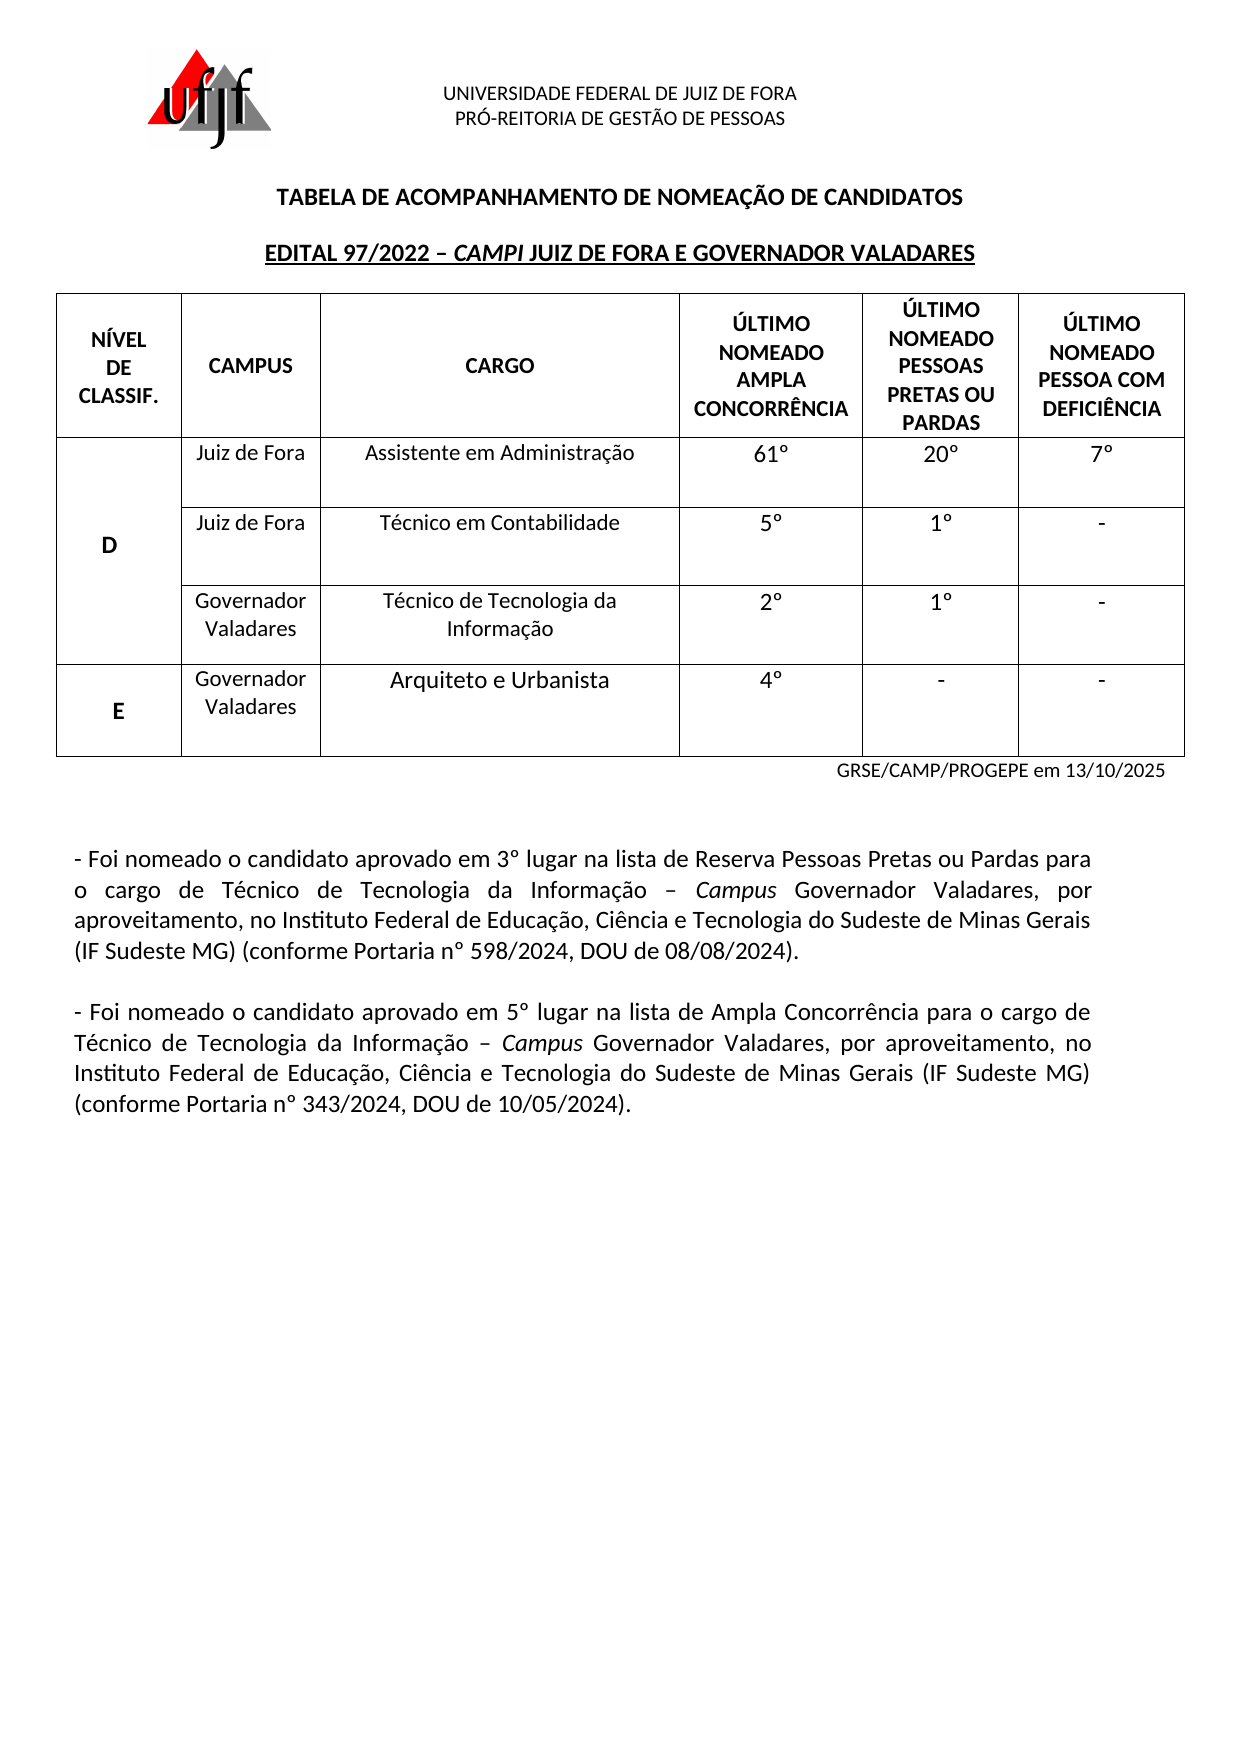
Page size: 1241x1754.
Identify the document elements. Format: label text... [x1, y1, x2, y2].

table_cell 1º [863, 586, 1018, 663]
table_cell 7º [1019, 438, 1184, 507]
table_cell Arquiteto e Urbanista [321, 665, 679, 756]
table_cell D [57, 438, 181, 663]
text UNIVERSIDADE FEDERAL DE JUIZ DE FORA [272, 80, 1092, 105]
table_header ÚLTIMO NOMEADO AMPLA CONCORRÊNCIA [680, 294, 862, 437]
table_cell Técnico de Tecnologia da Informação [321, 586, 679, 663]
table_cell - [1019, 665, 1184, 756]
table_cell - [1019, 586, 1184, 663]
table_cell - [1019, 508, 1184, 585]
table_cell 61º [680, 438, 862, 507]
table_cell Governador Valadares [182, 586, 320, 663]
table_cell - [863, 665, 1018, 756]
table_cell 5º [680, 508, 862, 585]
table_cell Governador Valadares [182, 665, 320, 756]
table_cell E [57, 665, 181, 756]
text TABELA DE ACOMPANHAMENTO DE NOMEAÇÃO DE CANDIDATOS [147, 181, 1092, 212]
table_cell 4º [680, 665, 862, 756]
text GRSE/CAMP/PROGEPE em 13/10/2025 [147, 757, 1167, 782]
table_header ÚLTIMO NOMEADO PESSOAS PRETAS OU PARDAS [863, 294, 1018, 437]
table_cell Assistente em Administração [321, 438, 679, 507]
table_cell 20º [863, 438, 1018, 507]
table_header ÚLTIMO NOMEADO PESSOA COM DEFICIÊNCIA [1019, 294, 1184, 437]
table_cell 1º [863, 508, 1018, 585]
text - Foi nomeado o candidato aprovado em 5º lugar na lista de Ampla Concorrência para o cargo de Técnico de Tecnologia da Informação – Campus Governador Valadares, por aproveitamento, no Instituto Federal de Educação, Ciência e Tecnologia do Sudeste de Minas Gerais (IF Sudeste MG) (conforme Portaria nº 343/2024, DOU de 10/05/2024). [74, 996, 1092, 1118]
table_cell 2º [680, 586, 862, 663]
table_cell Juiz de Fora [182, 508, 320, 585]
table_header CARGO [321, 294, 679, 437]
table_header NÍVEL DE CLASSIF. [57, 294, 181, 437]
text PRÓ-REITORIA DE GESTÃO DE PESSOAS [272, 105, 1092, 131]
table_header CAMPUS [182, 294, 320, 437]
text EDITAL 97/2022 – CAMPI JUIZ DE FORA E GOVERNADOR VALADARES [147, 237, 1092, 268]
table_cell Técnico em Contabilidade [321, 508, 679, 585]
text - Foi nomeado o candidato aprovado em 3º lugar na lista de Reserva Pessoas Pretas ou Pardas para o cargo de Técnico de Tecnologia da Informação – Campus Governador Valadares, por aproveitamento, no Instituto Federal de Educação, Ciência e Tecnologia do Sudeste de Minas Gerais (IF Sudeste MG) (conforme Portaria nº 598/2024, DOU de 08/08/2024). [74, 843, 1092, 966]
table_cell Juiz de Fora [182, 438, 320, 507]
